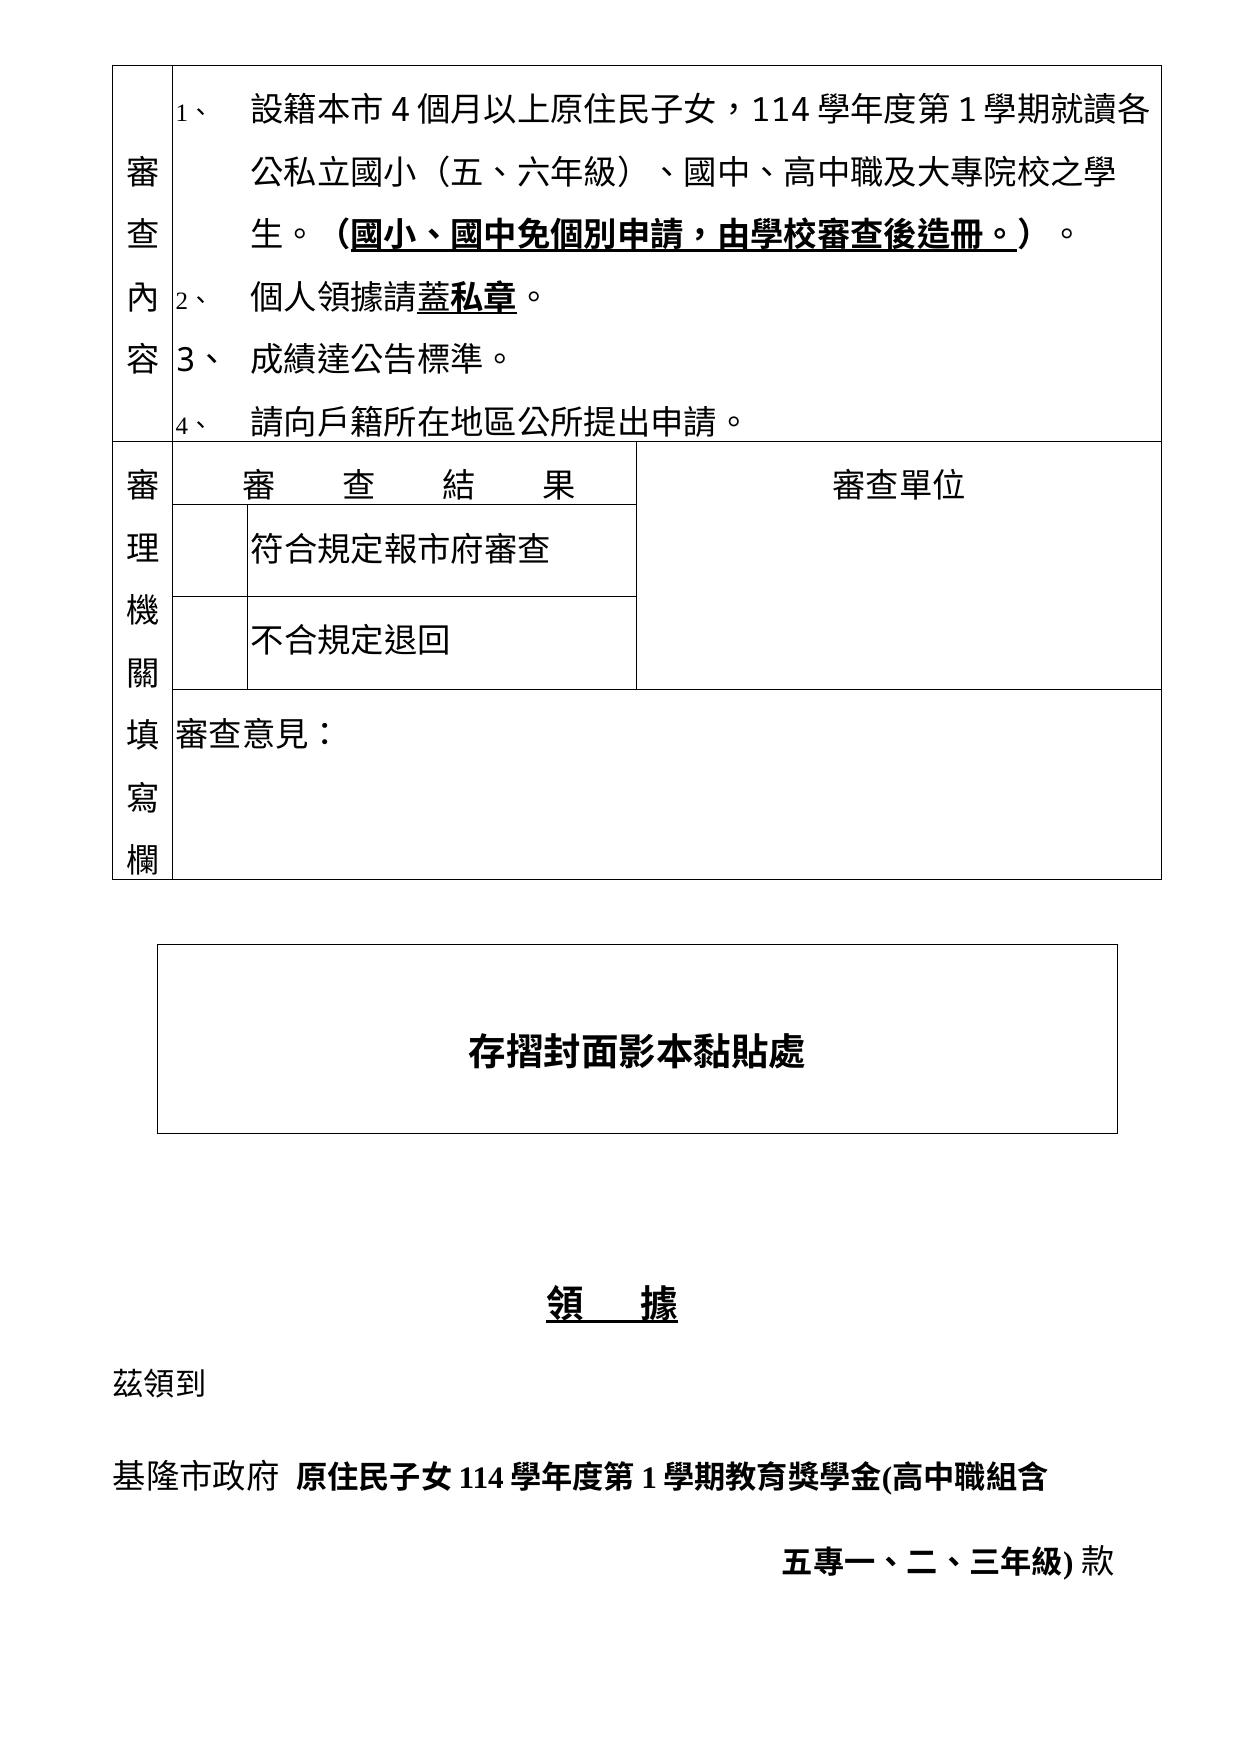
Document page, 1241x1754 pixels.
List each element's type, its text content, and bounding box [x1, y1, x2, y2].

table_cell 設籍本市4個月以上原住民子女，114學年度第1學期就讀各公私立國小（五、六年級）、國中、高中職及大專院校之學生。（國小、國中免個別申請，由學校審查後造冊。）。 個人領據請蓋私章。 成績達公告標準。 請向戶籍所在地區公所提出申請。 [173, 66, 1161, 441]
table_cell 不合規定退回 [248, 597, 636, 689]
table_cell [173, 505, 247, 596]
table_cell 符合規定報市府審查 [248, 505, 636, 596]
text 五專一、二、三年級) 款 [112, 1518, 1131, 1580]
table_cell 審理機關填寫欄 [113, 442, 172, 879]
text 基隆市政府 原住民子女114學年度第1學期教育獎學金(高中職組含 [112, 1433, 1162, 1495]
table_cell 審查內容 [113, 66, 172, 441]
table_cell 審查單位 [637, 442, 1161, 689]
table_cell 審查意見： [173, 690, 1161, 879]
text 領 據 [112, 1259, 1162, 1321]
text 茲領到 [112, 1340, 1162, 1403]
table_cell [173, 597, 247, 689]
table_cell 審 查 結 果 [173, 442, 636, 504]
table_header 存摺封面影本黏貼處 [158, 945, 1117, 1133]
